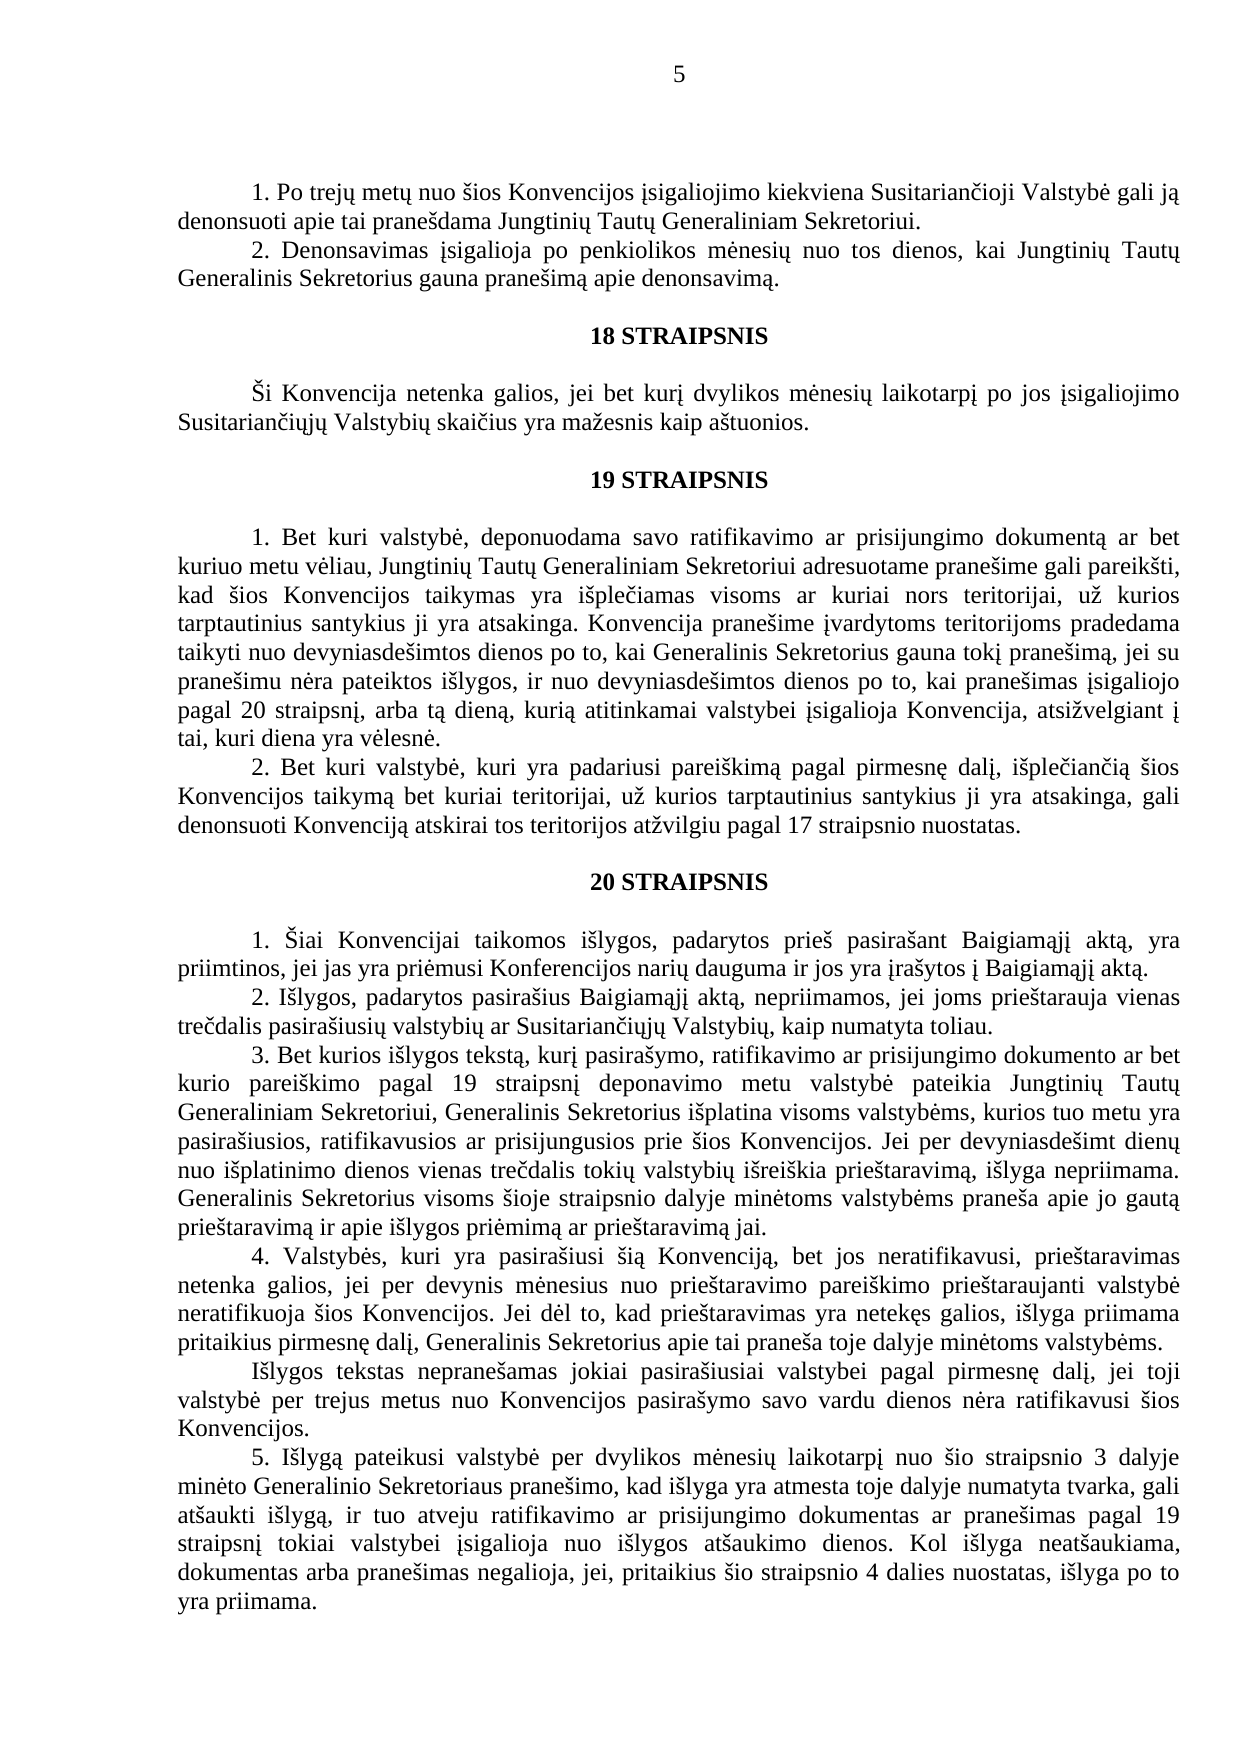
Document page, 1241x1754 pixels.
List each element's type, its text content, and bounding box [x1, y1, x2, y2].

text 2. Bet kuri valstybė, kuri yra padariusi pareiškimą pagal pirmesnę dalį, išplečiančią šios Konvencijos taikymą bet kuriai teritorijai, už kurios tarptautinius santykius ji yra atsakinga, gali denonsuoti Konvenciją atskirai tos teritorijos atžvilgiu pagal 17 straipsnio nuostatas. [177, 752, 1181, 838]
text 1. Po trejų metų nuo šios Konvencijos įsigaliojimo kiekviena Susitariančioji Valstybė gali ją denonsuoti apie tai pranešdama Jungtinių Tautų Generaliniam Sekretoriui. [177, 177, 1181, 235]
text 19 STRAIPSNIS [177, 465, 1181, 493]
text 2. Išlygos, padarytos pasirašius Baigiamąjį aktą, nepriimamos, jei joms prieštarauja vienas trečdalis pasirašiusių valstybių ar Susitariančiųjų Valstybių, kaip numatyta toliau. [177, 982, 1181, 1040]
text 5. Išlygą pateikusi valstybė per dvylikos mėnesių laikotarpį nuo šio straipsnio 3 dalyje minėto Generalinio Sekretoriaus pranešimo, kad išlyga yra atmesta toje dalyje numatyta tvarka, gali atšaukti išlygą, ir tuo atveju ratifikavimo ar prisijungimo dokumentas ar pranešimas pagal 19 straipsnį tokiai valstybei įsigalioja nuo išlygos atšaukimo dienos. Kol išlyga neatšaukiama, dokumentas arba pranešimas negalioja, jei, pritaikius šio straipsnio 4 dalies nuostatas, išlyga po to yra priimama. [177, 1442, 1181, 1615]
text 1. Bet kuri valstybė, deponuodama savo ratifikavimo ar prisijungimo dokumentą ar bet kuriuo metu vėliau, Jungtinių Tautų Generaliniam Sekretoriui adresuotame pranešime gali pareikšti, kad šios Konvencijos taikymas yra išplečiamas visoms ar kuriai nors teritorijai, už kurios tarptautinius santykius ji yra atsakinga. Konvencija pranešime įvardytoms teritorijoms pradedama taikyti nuo devyniasdešimtos dienos po to, kai Generalinis Sekretorius gauna tokį pranešimą, jei su pranešimu nėra pateiktos išlygos, ir nuo devyniasdešimtos dienos po to, kai pranešimas įsigaliojo pagal 20 straipsnį, arba tą dieną, kurią atitinkamai valstybei įsigalioja Konvencija, atsižvelgiant į tai, kuri diena yra vėlesnė. [177, 522, 1181, 752]
text Ši Konvencija netenka galios, jei bet kurį dvylikos mėnesių laikotarpį po jos įsigaliojimo Susitariančiųjų Valstybių skaičius yra mažesnis kaip aštuonios. [177, 378, 1181, 436]
text 4. Valstybės, kuri yra pasirašiusi šią Konvenciją, bet jos neratifikavusi, prieštaravimas netenka galios, jei per devynis mėnesius nuo prieštaravimo pareiškimo prieštaraujanti valstybė neratifikuoja šios Konvencijos. Jei dėl to, kad prieštaravimas yra netekęs galios, išlyga priimama pritaikius pirmesnę dalį, Generalinis Sekretorius apie tai praneša toje dalyje minėtoms valstybėms. [177, 1241, 1181, 1356]
text Išlygos tekstas nepranešamas jokiai pasirašiusiai valstybei pagal pirmesnę dalį, jei toji valstybė per trejus metus nuo Konvencijos pasirašymo savo vardu dienos nėra ratifikavusi šios Konvencijos. [177, 1356, 1181, 1442]
text 1. Šiai Konvencijai taikomos išlygos, padarytos prieš pasirašant Baigiamąjį aktą, yra priimtinos, jei jas yra priėmusi Konferencijos narių dauguma ir jos yra įrašytos į Baigiamąjį aktą. [177, 925, 1181, 982]
text 18 STRAIPSNIS [177, 321, 1181, 350]
text 3. Bet kurios išlygos tekstą, kurį pasirašymo, ratifikavimo ar prisijungimo dokumento ar bet kurio pareiškimo pagal 19 straipsnį deponavimo metu valstybė pateikia Jungtinių Tautų Generaliniam Sekretoriui, Generalinis Sekretorius išplatina visoms valstybėms, kurios tuo metu yra pasirašiusios, ratifikavusios ar prisijungusios prie šios Konvencijos. Jei per devyniasdešimt dienų nuo išplatinimo dienos vienas trečdalis tokių valstybių išreiškia prieštaravimą, išlyga nepriimama. Generalinis Sekretorius visoms šioje straipsnio dalyje minėtoms valstybėms praneša apie jo gautą prieštaravimą ir apie išlygos priėmimą ar prieštaravimą jai. [177, 1040, 1181, 1241]
text 20 STRAIPSNIS [177, 867, 1181, 896]
text 2. Denonsavimas įsigalioja po penkiolikos mėnesių nuo tos dienos, kai Jungtinių Tautų Generalinis Sekretorius gauna pranešimą apie denonsavimą. [177, 235, 1181, 292]
